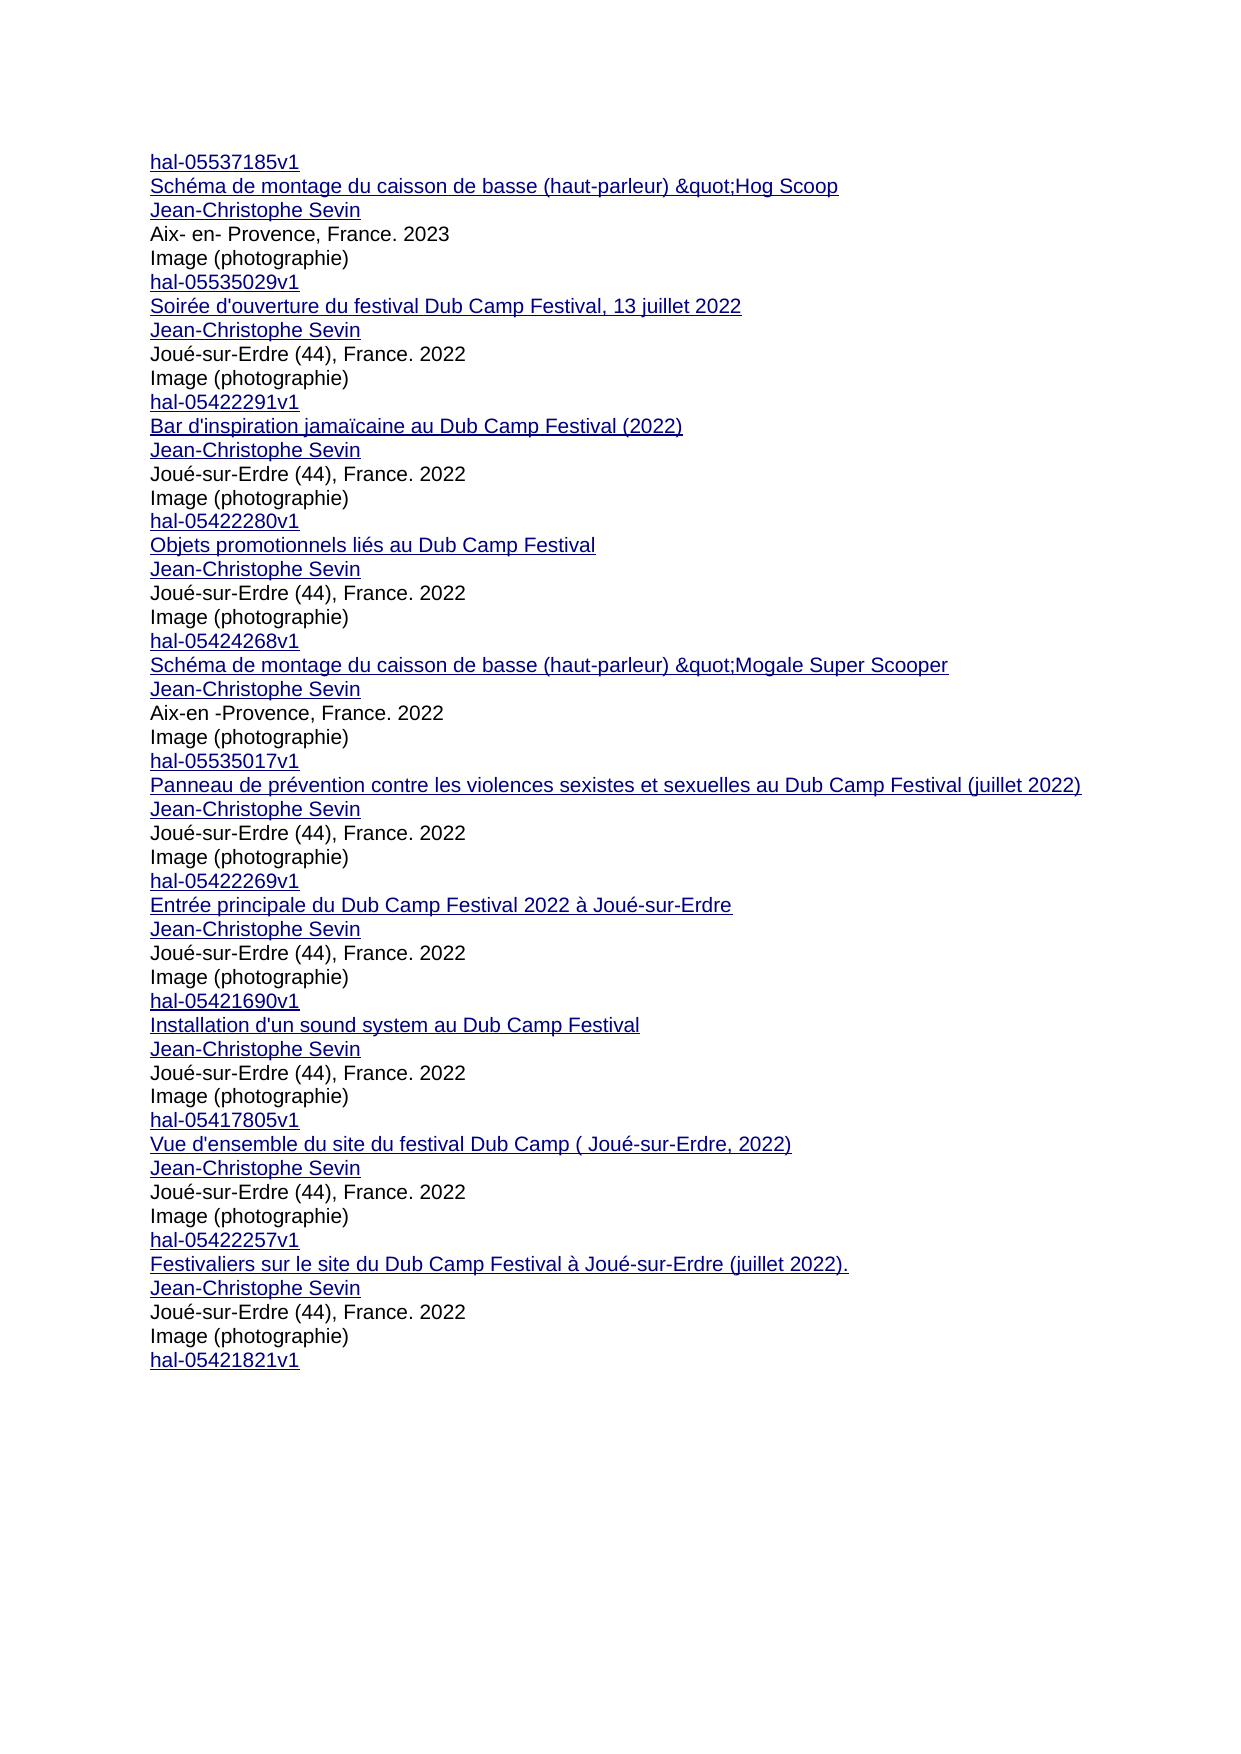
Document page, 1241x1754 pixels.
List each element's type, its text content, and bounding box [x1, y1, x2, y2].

table_cell Schéma de montage du caisson de basse (haut-parleur) &quot;Hog Scoop Jean-Christophe Sevin Aix- en- Provence, France. 2023 Image (photographie) hal-05535029v1 [150, 174, 1090, 294]
table_cell Festivaliers sur le site du Dub Camp Festival à Joué-sur-Erdre (juillet 2022). Jean-Christophe Sevin Joué-sur-Erdre (44), France. 2022 Image (photographie) hal-05421821v1 [150, 1252, 1090, 1372]
table_cell Bar d'inspiration jamaïcaine au Dub Camp Festival (2022) Jean-Christophe Sevin Joué-sur-Erdre (44), France. 2022 Image (photographie) hal-05422280v1 [150, 414, 1090, 533]
table_cell Schéma de montage du caisson de basse (haut-parleur) &quot;Mogale Super Scooper Jean-Christophe Sevin Aix-en -Provence, France. 2022 Image (photographie) hal-05535017v1 [150, 653, 1090, 773]
table_cell Soirée d'ouverture du festival Dub Camp Festival, 13 juillet 2022 Jean-Christophe Sevin Joué-sur-Erdre (44), France. 2022 Image (photographie) hal-05422291v1 [150, 294, 1090, 413]
table_cell Démontage de la &quot;Hubert Dub School&quot; (Captieux, Gironde) Jean-Christophe Sevin Captieux (33), France. 2023 Image (photographie) hal-05537185v1 [150, 150, 1090, 174]
table_cell Vue d'ensemble du site du festival Dub Camp ( Joué-sur-Erdre, 2022) Jean-Christophe Sevin Joué-sur-Erdre (44), France. 2022 Image (photographie) hal-05422257v1 [150, 1132, 1090, 1252]
table_cell Panneau de prévention contre les violences sexistes et sexuelles au Dub Camp Festival (juillet 2022) Jean-Christophe Sevin Joué-sur-Erdre (44), France. 2022 Image (photographie) hal-05422269v1 [150, 773, 1090, 893]
table_cell Installation d'un sound system au Dub Camp Festival Jean-Christophe Sevin Joué-sur-Erdre (44), France. 2022 Image (photographie) hal-05417805v1 [150, 1013, 1090, 1132]
table_cell Objets promotionnels liés au Dub Camp Festival Jean-Christophe Sevin Joué-sur-Erdre (44), France. 2022 Image (photographie) hal-05424268v1 [150, 533, 1090, 653]
table_cell Entrée principale du Dub Camp Festival 2022 à Joué-sur-Erdre Jean-Christophe Sevin Joué-sur-Erdre (44), France. 2022 Image (photographie) hal-05421690v1 [150, 893, 1090, 1012]
